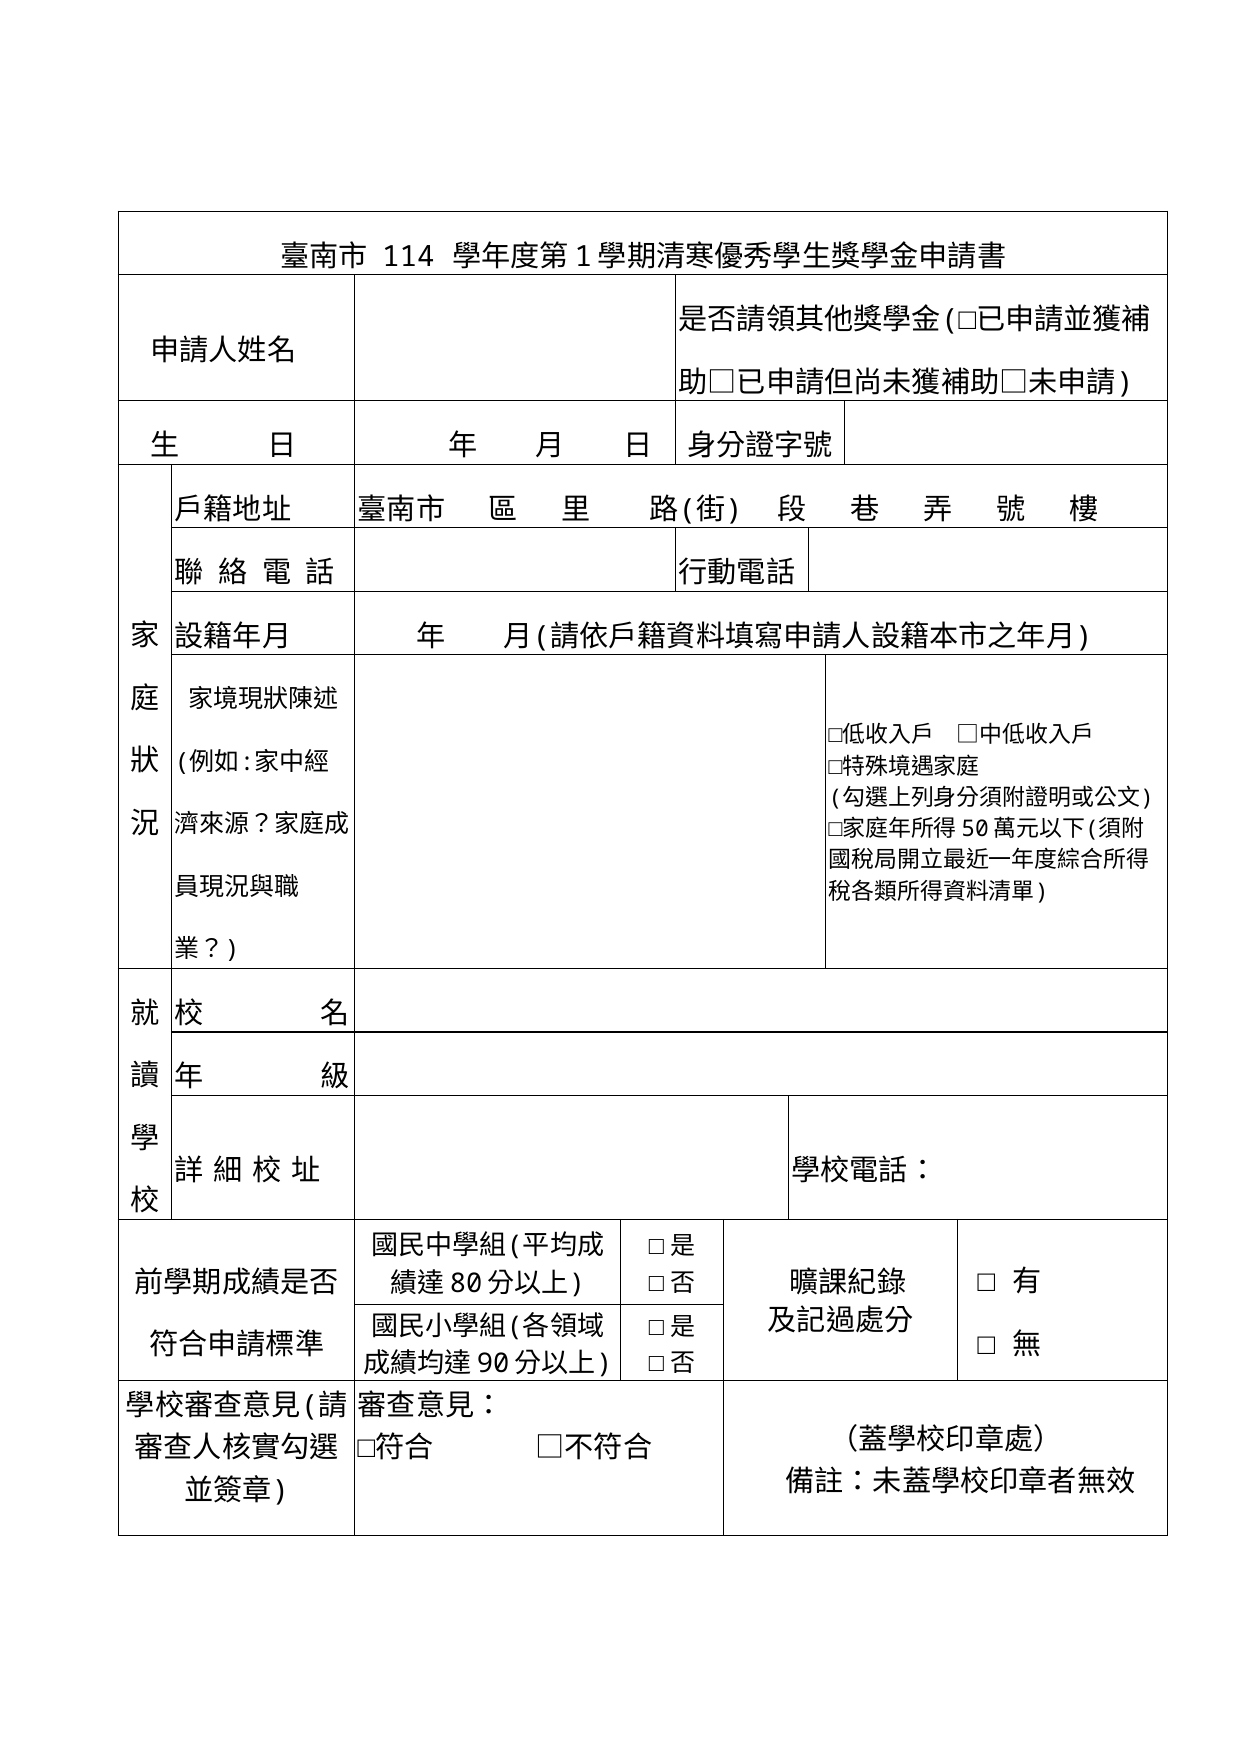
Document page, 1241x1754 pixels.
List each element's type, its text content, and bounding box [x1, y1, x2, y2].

table_cell [845, 401, 1167, 464]
table_cell 國民中學組(平均成績達80分以上) [355, 1220, 620, 1304]
table_cell 是否請領其他獎學金(□已申請並獲補助□已申請但尚未獲補助□未申請) [676, 275, 1167, 400]
table_cell □ 有 □ 無 [958, 1220, 1167, 1380]
table_cell 身分證字號 [676, 401, 844, 464]
table_header 臺南市 114 學年度第1學期清寒優秀學生獎學金申請書 [119, 212, 1167, 274]
table_cell □ 是 □ 否 [621, 1220, 723, 1304]
table_cell 前學期成績是否符合申請標準 [119, 1220, 354, 1380]
table_cell 曠課紀錄 及記過處分 [724, 1220, 957, 1380]
table_cell 就讀學校 [119, 969, 171, 1219]
table_cell 學校審查意見(請審查人核實勾選並簽章) [119, 1381, 354, 1535]
table_cell [355, 1033, 1167, 1095]
table_cell 家庭狀況 [119, 465, 171, 968]
table_cell 校 名 [172, 969, 354, 1031]
table_cell 年 月(請依戶籍資料填寫申請人設籍本市之年月) [355, 592, 1167, 654]
table_cell 詳細校址 [172, 1096, 354, 1219]
table_cell 戶籍地址 [172, 465, 354, 527]
table_cell 審查意見： □符合 □不符合 [355, 1381, 723, 1535]
table_cell 學校電話： [789, 1096, 1167, 1219]
table_cell 臺南市 區 里 路(街) 段 巷 弄 號 樓 [355, 465, 1167, 527]
table_cell [355, 655, 825, 968]
table_cell [809, 528, 1167, 591]
table_cell 設籍年月 [172, 592, 354, 654]
table_cell □低收入戶 □中低收入戶 □特殊境遇家庭 (勾選上列身分須附證明或公文) □家庭年所得50萬元以下(須附國稅局開立最近一年度綜合所得稅各類所得資料清單) [826, 655, 1167, 968]
table_cell 年 級 [172, 1033, 354, 1095]
table_cell 家境現狀陳述 (例如:家中經濟來源？家庭成員現況與職業？) [172, 655, 354, 968]
table_cell 國民小學組(各領域成績均達90分以上) [355, 1305, 620, 1380]
table_cell [355, 275, 675, 400]
table_cell 生 日 [119, 401, 354, 464]
table_cell 聯 絡 電 話 [172, 528, 354, 591]
table_cell [355, 1096, 788, 1219]
table_cell 年 月 日 [355, 401, 675, 464]
table_cell 行動電話 [676, 528, 808, 591]
table_cell [355, 528, 675, 591]
table_cell [355, 969, 1167, 1031]
table_cell □ 是 □ 否 [621, 1305, 723, 1380]
table_cell （蓋學校印章處） 備註：未蓋學校印章者無效 [724, 1381, 1167, 1535]
table_cell 申請人姓名 [119, 275, 354, 400]
